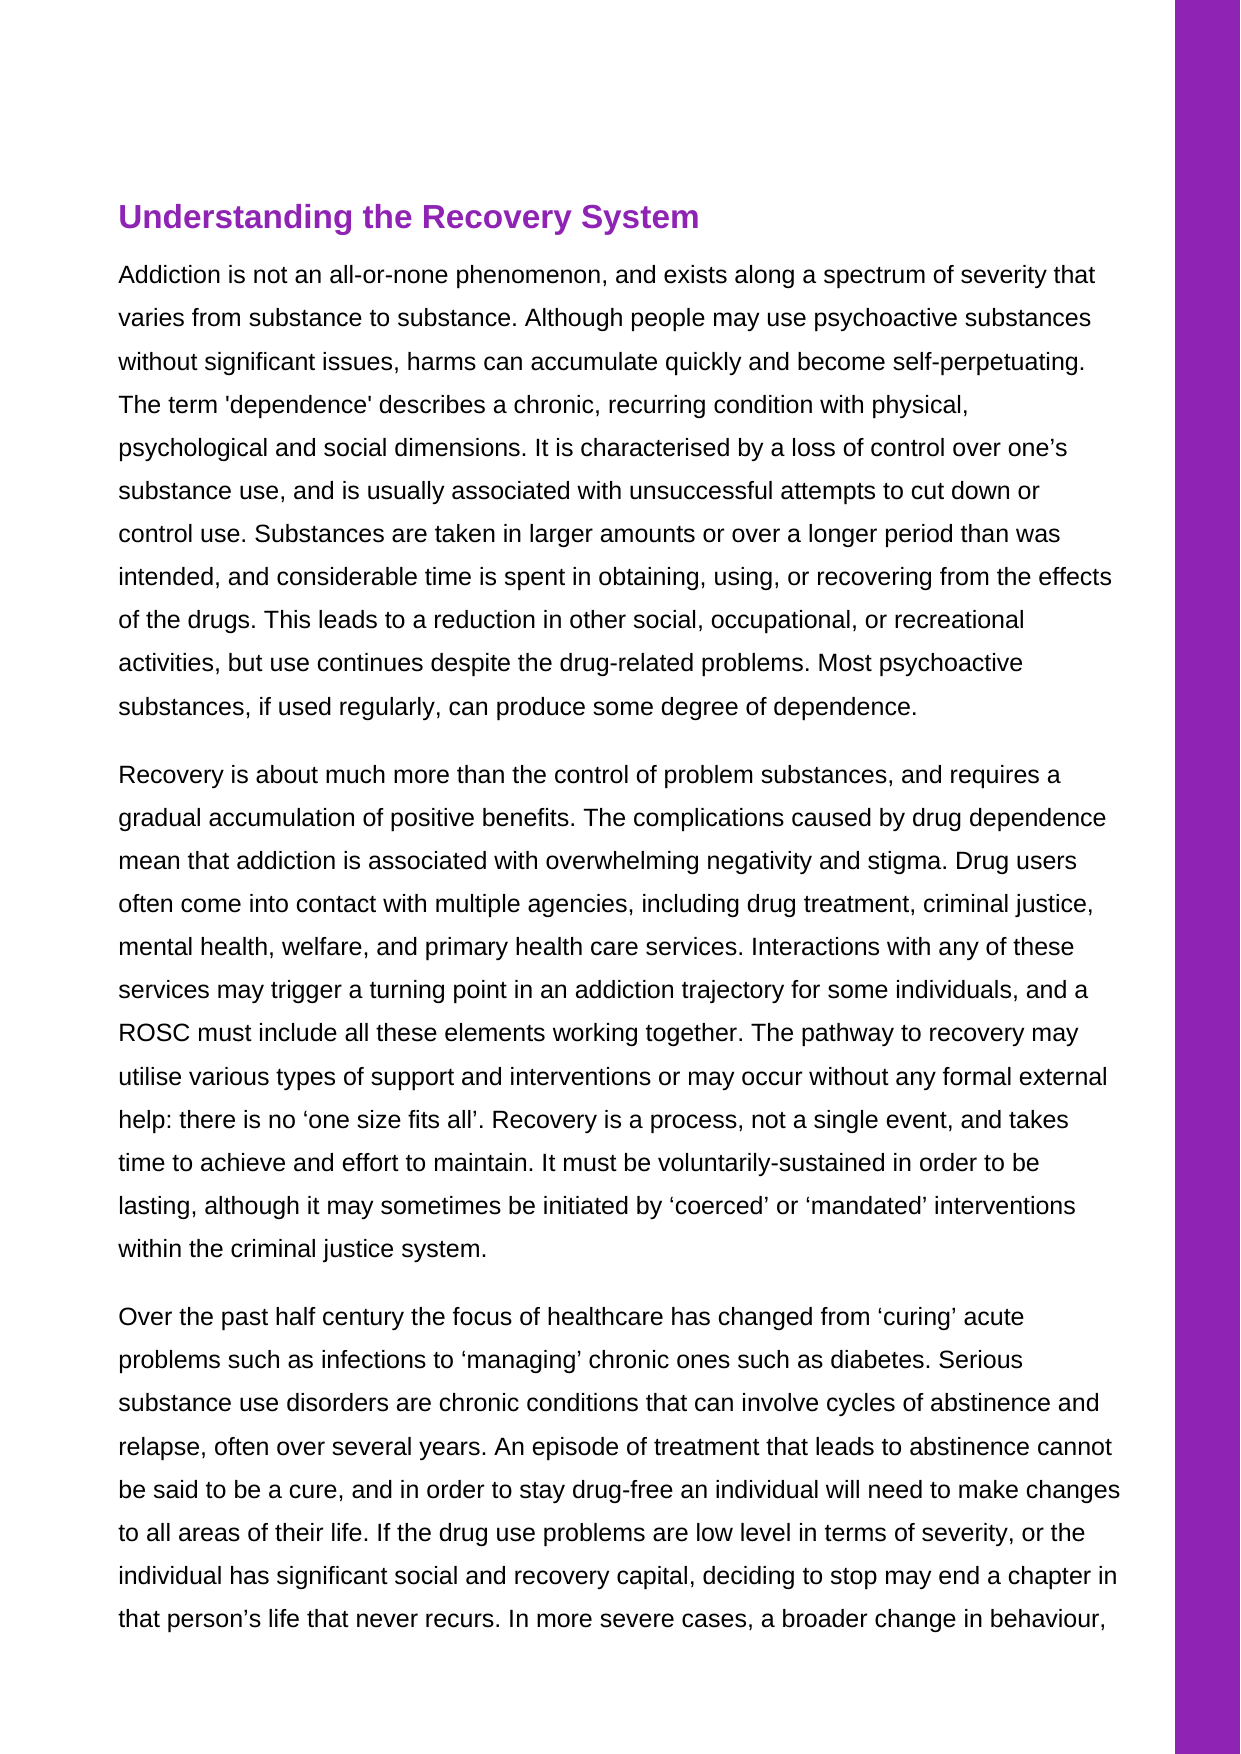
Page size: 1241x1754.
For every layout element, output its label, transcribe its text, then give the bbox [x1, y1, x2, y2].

subtitle Understanding the Recovery System [118, 197, 1122, 235]
text Over the past half century the focus of healthcare has changed from ‘curing’ acute problems such as infections to ‘managing’ chronic ones such as diabetes. Serious substance use disorders are chronic conditions that can involve cycles of abstinence and relapse, often over several years. An episode of treatment that leads to abstinence cannot be said to be a cure, and in order to stay drug-free an individual will need to make changes to all areas of their life. If the drug use problems are low level in terms of severity, or the individual has significant social and recovery capital, deciding to stop may end a chapter in that person’s life that never recurs. In more severe cases, a broader change in behaviour, [118, 1302, 1122, 1633]
text Recovery is about much more than the control of problem substances, and requires a gradual accumulation of positive benefits. The complications caused by drug dependence mean that addiction is associated with overwhelming negativity and stigma. Drug users often come into contact with multiple agencies, including drug treatment, criminal justice, mental health, welfare, and primary health care services. Interactions with any of these services may trigger a turning point in an addiction trajectory for some individuals, and a ROSC must include all these elements working together. The pathway to recovery may utilise various types of support and interventions or may occur without any formal external help: there is no ‘one size fits all’. Recovery is a process, not a single event, and takes time to achieve and effort to maintain. It must be voluntarily-sustained in order to be lasting, although it may sometimes be initiated by ‘coerced’ or ‘mandated’ interventions within the criminal justice system. [118, 760, 1122, 1263]
text Addiction is not an all-or-none phenomenon, and exists along a spectrum of severity that varies from substance to substance. Although people may use psychoactive substances without significant issues, harms can accumulate quickly and become self-perpetuating. The term 'dependence' describes a chronic, recurring condition with physical, psychological and social dimensions. It is characterised by a loss of control over one’s substance use, and is usually associated with unsuccessful attempts to cut down or control use. Substances are taken in larger amounts or over a longer period than was intended, and considerable time is spent in obtaining, using, or recovering from the effects of the drugs. This leads to a reduction in other social, occupational, or recreational activities, but use continues despite the drug-related problems. Most psychoactive substances, if used regularly, can produce some degree of dependence. [118, 260, 1122, 720]
